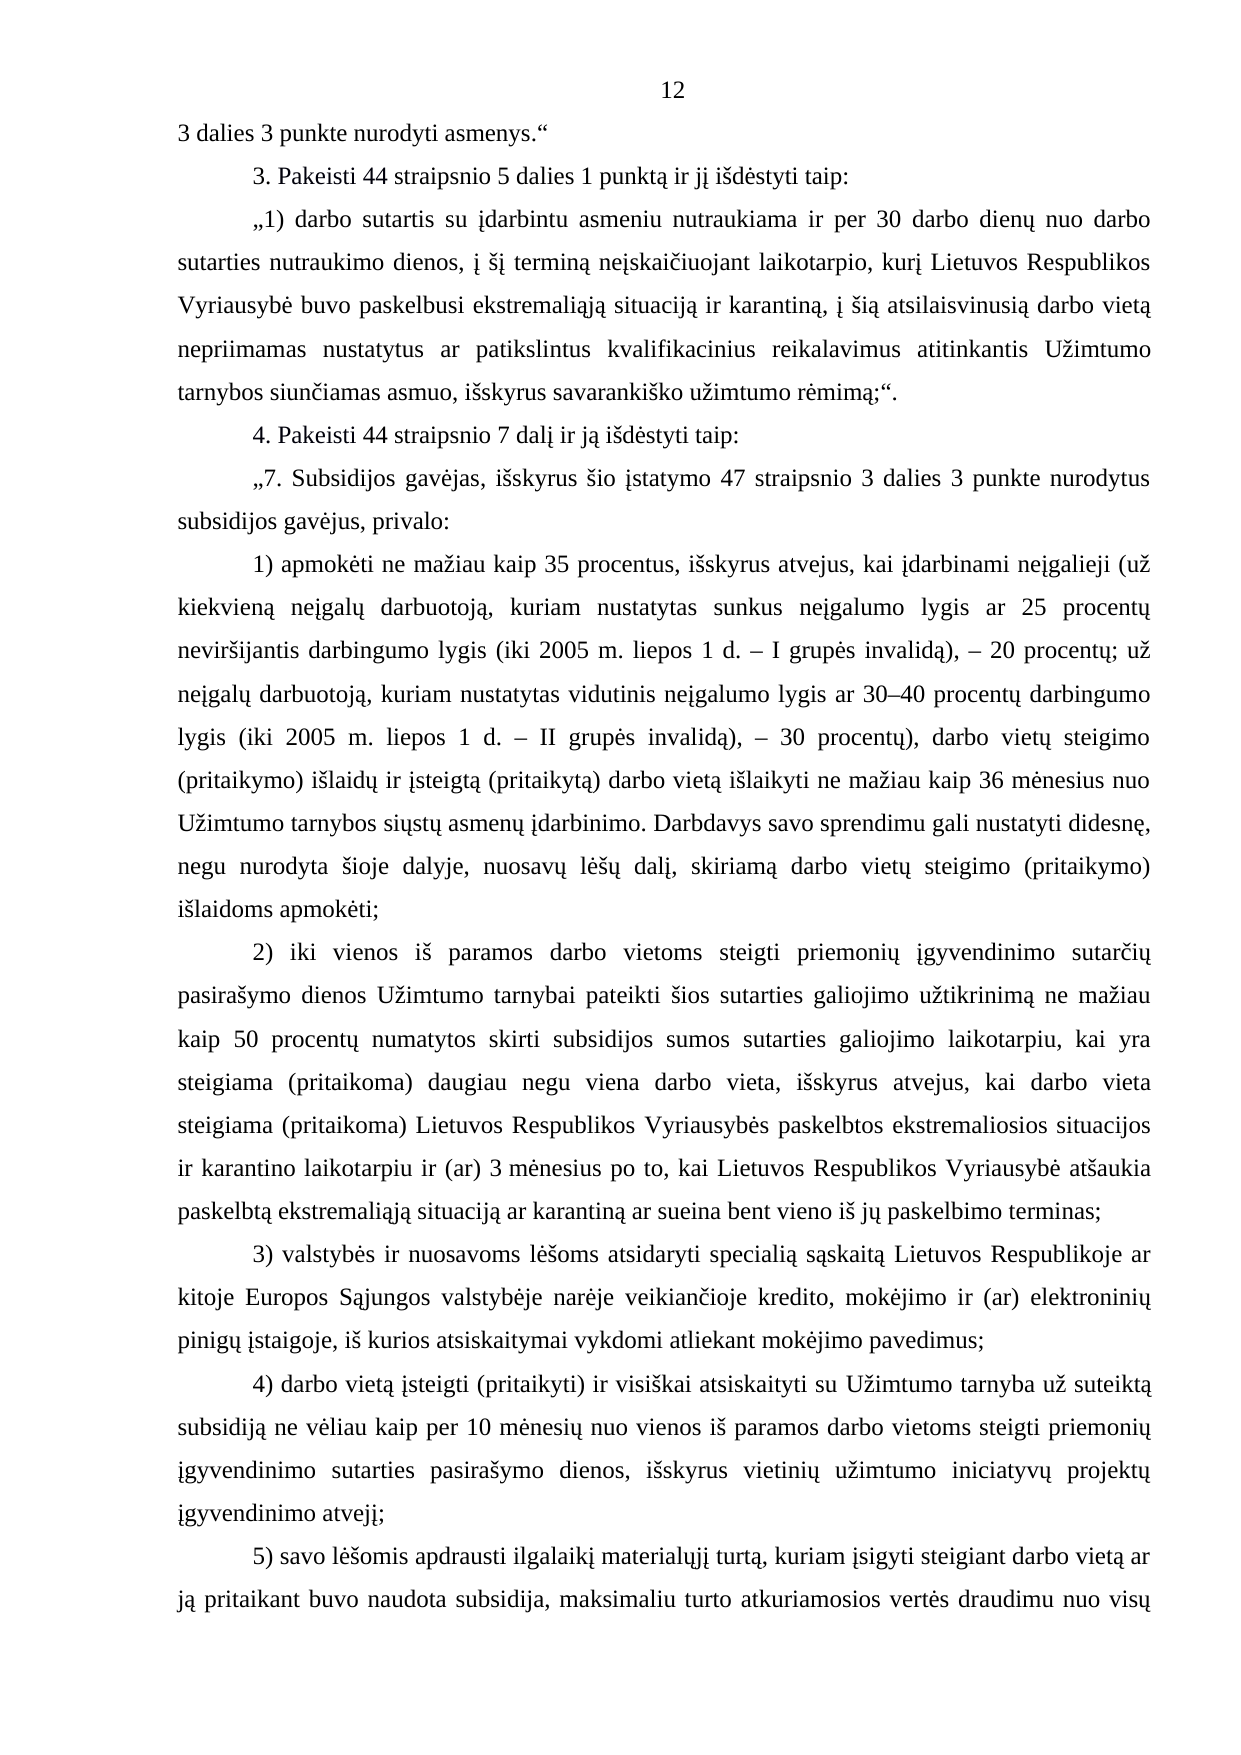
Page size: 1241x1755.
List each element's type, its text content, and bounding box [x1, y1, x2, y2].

text 5) savo lėšomis apdrausti ilgalaikį materialųjį turtą, kuriam įsigyti steigiant darbo vietą ar ją pritaikant buvo naudota subsidija, maksimaliu turto atkuriamosios vertės draudimu nuo visų [177, 1541, 1152, 1613]
text 3) valstybės ir nuosavoms lėšoms atsidaryti specialią sąskaitą Lietuvos Respublikoje ar kitoje Europos Sąjungos valstybėje narėje veikiančioje kredito, mokėjimo ir (ar) elektroninių pinigų įstaigoje, iš kurios atsiskaitymai vykdomi atliekant mokėjimo pavedimus; [177, 1239, 1152, 1354]
text 4) darbo vietą įsteigti (pritaikyti) ir visiškai atsiskaityti su Užimtumo tarnyba už suteiktą subsidiją ne vėliau kaip per 10 mėnesių nuo vienos iš paramos darbo vietoms steigti priemonių įgyvendinimo sutarties pasirašymo dienos, išskyrus vietinių užimtumo iniciatyvų projektų įgyvendinimo atvejį; [177, 1369, 1152, 1527]
text 1) apmokėti ne mažiau kaip 35 procentus, išskyrus atvejus, kai įdarbinami neįgalieji (už kiekvieną neįgalų darbuotoją, kuriam nustatytas sunkus neįgalumo lygis ar 25 procentų neviršijantis darbingumo lygis (iki 2005 m. liepos 1 d. – I grupės invalidą), – 20 procentų; už neįgalų darbuotoją, kuriam nustatytas vidutinis neįgalumo lygis ar 30–40 procentų darbingumo lygis (iki 2005 m. liepos 1 d. – II grupės invalidą), – 30 procentų), darbo vietų steigimo (pritaikymo) išlaidų ir įsteigtą (pritaikytą) darbo vietą išlaikyti ne mažiau kaip 36 mėnesius nuo Užimtumo tarnybos siųstų asmenų įdarbinimo. Darbdavys savo sprendimu gali nustatyti didesnę, negu nurodyta šioje dalyje, nuosavų lėšų dalį, skiriamą darbo vietų steigimo (pritaikymo) išlaidoms apmokėti; [177, 549, 1152, 923]
text 3 dalies 3 punkte nurodyti asmenys.“ [177, 118, 1152, 147]
text „1) darbo sutartis su įdarbintu asmeniu nutraukiama ir per 30 darbo dienų nuo darbo sutarties nutraukimo dienos, į šį terminą neįskaičiuojant laikotarpio, kurį Lietuvos Respublikos Vyriausybė buvo paskelbusi ekstremaliąją situaciją ir karantiną, į šią atsilaisvinusią darbo vietą nepriimamas nustatytus ar patikslintus kvalifikacinius reikalavimus atitinkantis Užimtumo tarnybos siunčiamas asmuo, išskyrus savarankiško užimtumo rėmimą;“. [177, 204, 1152, 406]
text „7. Subsidijos gavėjas, išskyrus šio įstatymo 47 straipsnio 3 dalies 3 punkte nurodytus subsidijos gavėjus, privalo: [177, 463, 1152, 535]
text 4. Pakeisti 44 straipsnio 7 dalį ir ją išdėstyti taip: [177, 420, 1152, 449]
text 2) iki vienos iš paramos darbo vietoms steigti priemonių įgyvendinimo sutarčių pasirašymo dienos Užimtumo tarnybai pateikti šios sutarties galiojimo užtikrinimą ne mažiau kaip 50 procentų numatytos skirti subsidijos sumos sutarties galiojimo laikotarpiu, kai yra steigiama (pritaikoma) daugiau negu viena darbo vieta, išskyrus atvejus, kai darbo vieta steigiama (pritaikoma) Lietuvos Respublikos Vyriausybės paskelbtos ekstremaliosios situacijos ir karantino laikotarpiu ir (ar) 3 mėnesius po to, kai Lietuvos Respublikos Vyriausybė atšaukia paskelbtą ekstremaliąją situaciją ar karantiną ar sueina bent vieno iš jų paskelbimo terminas; [177, 937, 1152, 1225]
text 3. Pakeisti 44 straipsnio 5 dalies 1 punktą ir jį išdėstyti taip: [177, 161, 1152, 190]
